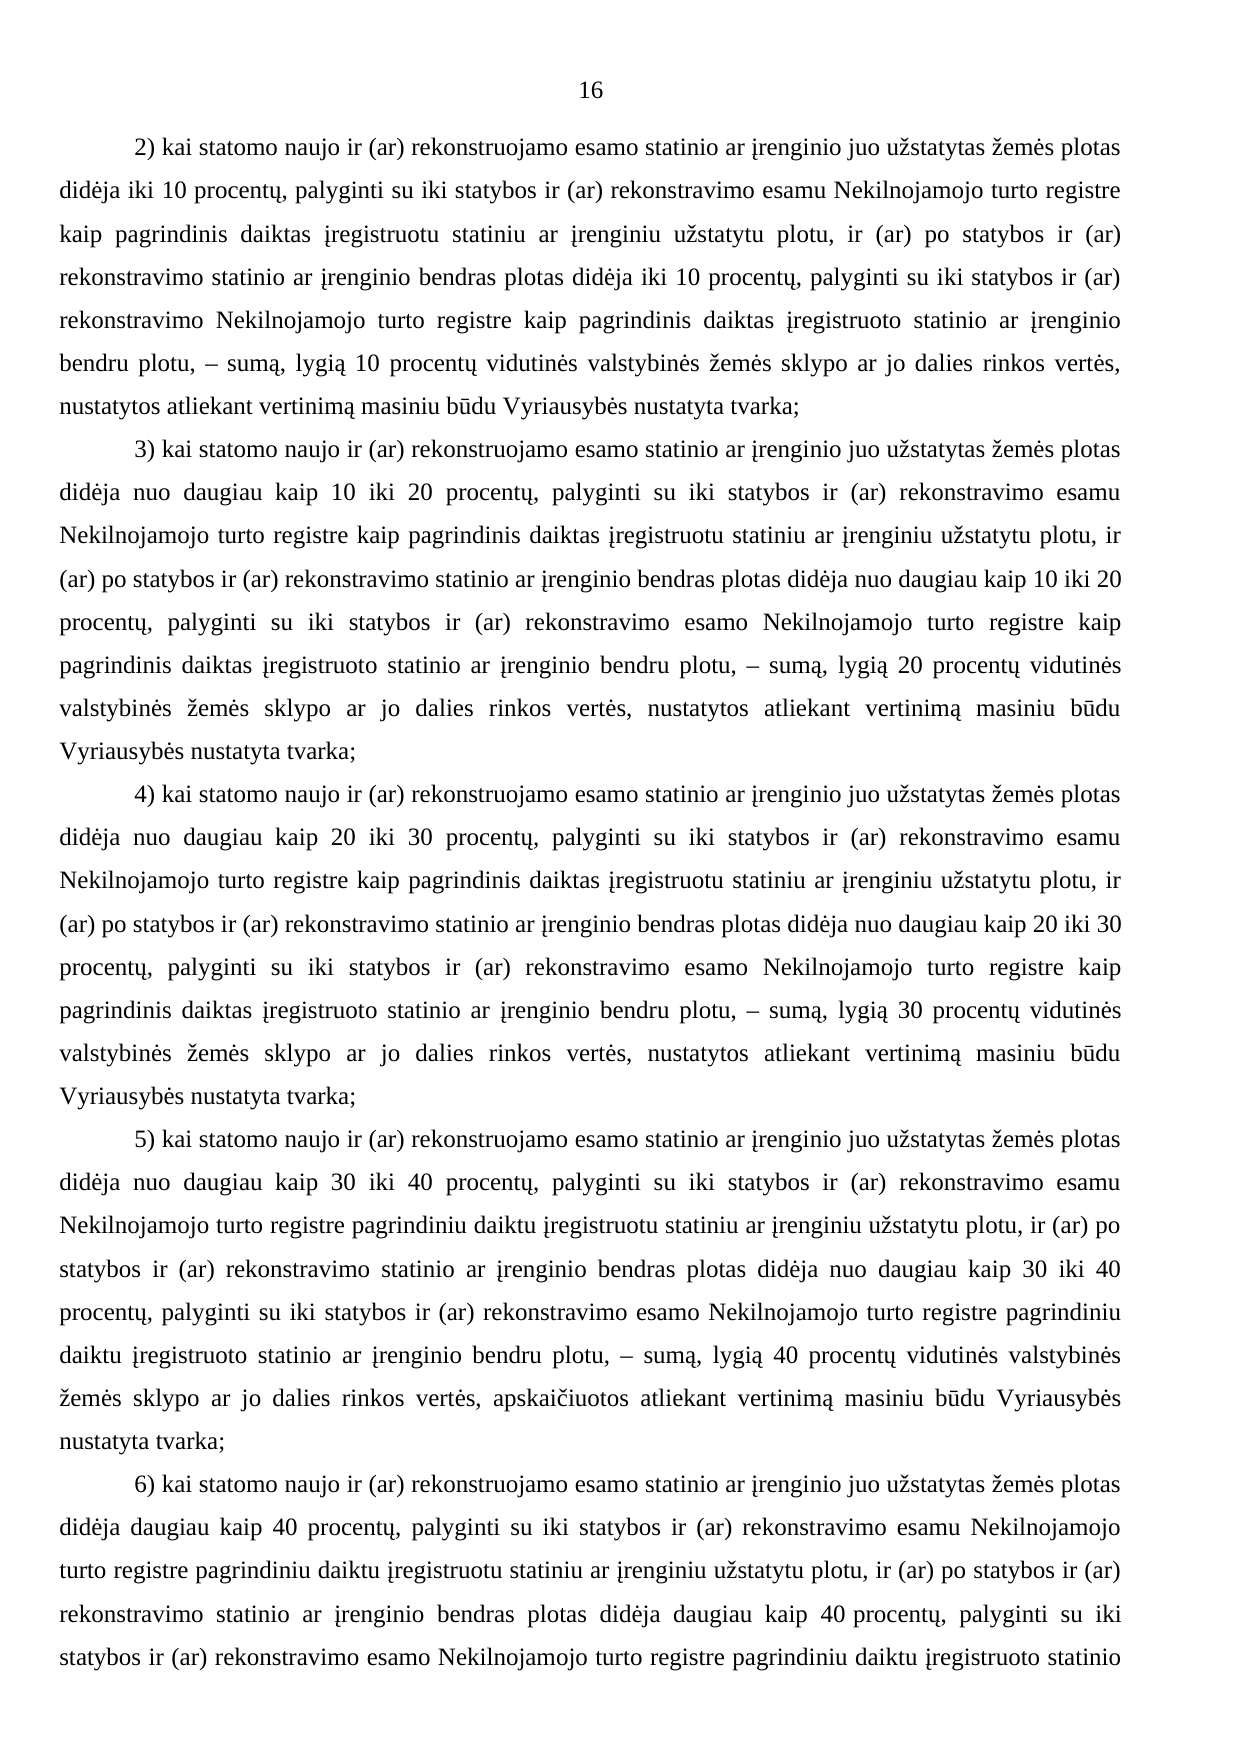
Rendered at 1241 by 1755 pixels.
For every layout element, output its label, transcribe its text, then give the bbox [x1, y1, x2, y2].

text 5) kai statomo naujo ir (ar) rekonstruojamo esamo statinio ar įrenginio juo užstatytas žemės plotas didėja nuo daugiau kaip 30 iki 40 procentų, palyginti su iki statybos ir (ar) rekonstravimo esamu Nekilnojamojo turto registre pagrindiniu daiktu įregistruotu statiniu ar įrenginiu užstatytu plotu, ir (ar) po statybos ir (ar) rekonstravimo statinio ar įrenginio bendras plotas didėja nuo daugiau kaip 30 iki 40 procentų, palyginti su iki statybos ir (ar) rekonstravimo esamo Nekilnojamojo turto registre pagrindiniu daiktu įregistruoto statinio ar įrenginio bendru plotu, – sumą, lygią 40 procentų vidutinės valstybinės žemės sklypo ar jo dalies rinkos vertės, apskaičiuotos atliekant vertinimą masiniu būdu Vyriausybės nustatyta tvarka; [59, 1124, 1122, 1455]
text 3) kai statomo naujo ir (ar) rekonstruojamo esamo statinio ar įrenginio juo užstatytas žemės plotas didėja nuo daugiau kaip 10 iki 20 procentų, palyginti su iki statybos ir (ar) rekonstravimo esamu Nekilnojamojo turto registre kaip pagrindinis daiktas įregistruotu statiniu ar įrenginiu užstatytu plotu, ir (ar) po statybos ir (ar) rekonstravimo statinio ar įrenginio bendras plotas didėja nuo daugiau kaip 10 iki 20 procentų, palyginti su iki statybos ir (ar) rekonstravimo esamo Nekilnojamojo turto registre kaip pagrindinis daiktas įregistruoto statinio ar įrenginio bendru plotu, – sumą, lygią 20 procentų vidutinės valstybinės žemės sklypo ar jo dalies rinkos vertės, nustatytos atliekant vertinimą masiniu būdu Vyriausybės nustatyta tvarka; [59, 434, 1122, 765]
text 6) kai statomo naujo ir (ar) rekonstruojamo esamo statinio ar įrenginio juo užstatytas žemės plotas didėja daugiau kaip 40 procentų, palyginti su iki statybos ir (ar) rekonstravimo esamu Nekilnojamojo turto registre pagrindiniu daiktu įregistruotu statiniu ar įrenginiu užstatytu plotu, ir (ar) po statybos ir (ar) rekonstravimo statinio ar įrenginio bendras plotas didėja daugiau kaip 40 procentų, palyginti su iki statybos ir (ar) rekonstravimo esamo Nekilnojamojo turto registre pagrindiniu daiktu įregistruoto statinio [59, 1469, 1122, 1671]
text 4) kai statomo naujo ir (ar) rekonstruojamo esamo statinio ar įrenginio juo užstatytas žemės plotas didėja nuo daugiau kaip 20 iki 30 procentų, palyginti su iki statybos ir (ar) rekonstravimo esamu Nekilnojamojo turto registre kaip pagrindinis daiktas įregistruotu statiniu ar įrenginiu užstatytu plotu, ir (ar) po statybos ir (ar) rekonstravimo statinio ar įrenginio bendras plotas didėja nuo daugiau kaip 20 iki 30 procentų, palyginti su iki statybos ir (ar) rekonstravimo esamo Nekilnojamojo turto registre kaip pagrindinis daiktas įregistruoto statinio ar įrenginio bendru plotu, – sumą, lygią 30 procentų vidutinės valstybinės žemės sklypo ar jo dalies rinkos vertės, nustatytos atliekant vertinimą masiniu būdu Vyriausybės nustatyta tvarka; [59, 779, 1122, 1110]
text 2) kai statomo naujo ir (ar) rekonstruojamo esamo statinio ar įrenginio juo užstatytas žemės plotas didėja iki 10 procentų, palyginti su iki statybos ir (ar) rekonstravimo esamu Nekilnojamojo turto registre kaip pagrindinis daiktas įregistruotu statiniu ar įrenginiu užstatytu plotu, ir (ar) po statybos ir (ar) rekonstravimo statinio ar įrenginio bendras plotas didėja iki 10 procentų, palyginti su iki statybos ir (ar) rekonstravimo Nekilnojamojo turto registre kaip pagrindinis daiktas įregistruoto statinio ar įrenginio bendru plotu, – sumą, lygią 10 procentų vidutinės valstybinės žemės sklypo ar jo dalies rinkos vertės, nustatytos atliekant vertinimą masiniu būdu Vyriausybės nustatyta tvarka; [59, 132, 1122, 420]
